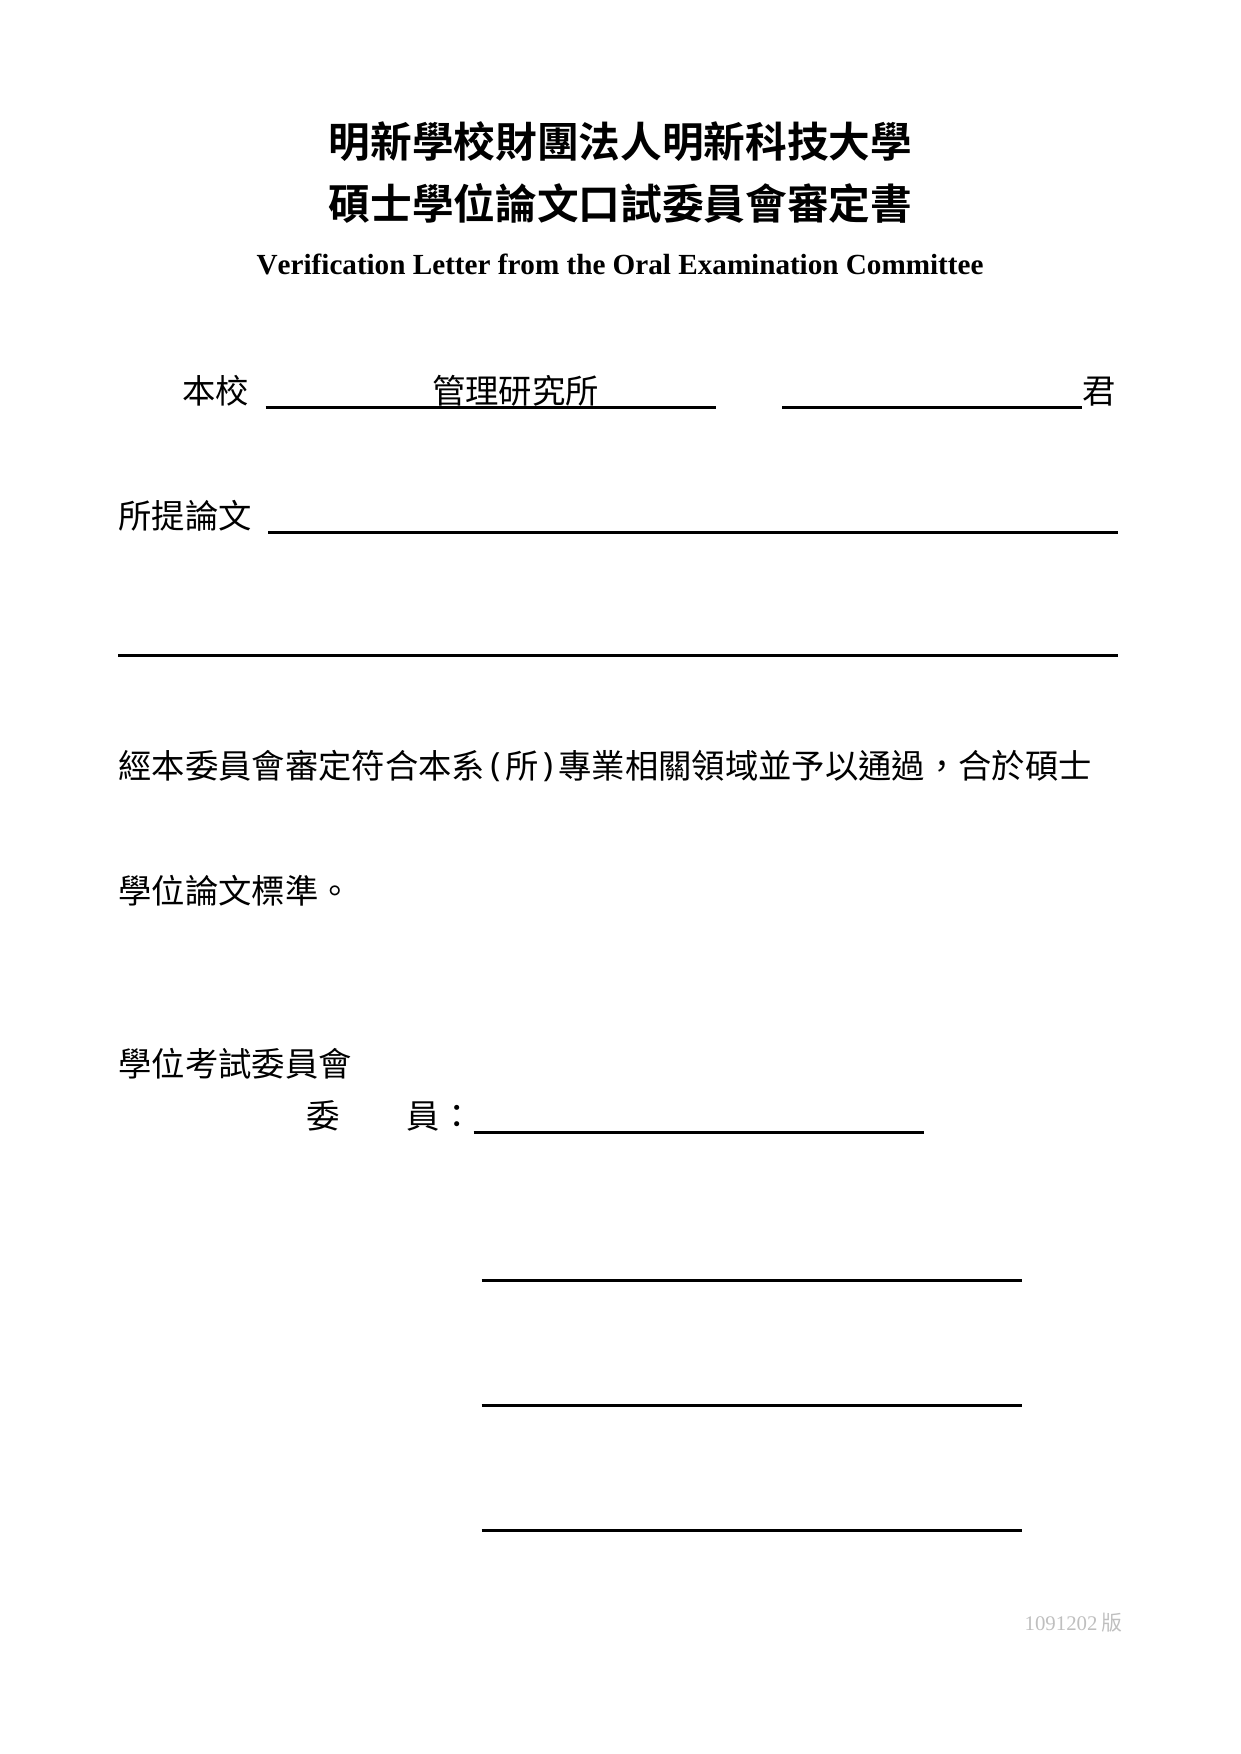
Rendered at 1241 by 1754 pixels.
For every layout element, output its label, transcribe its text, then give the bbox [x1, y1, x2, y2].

text 所提論文 [118, 472, 1122, 535]
text 明新學校財團法人明新科技大學 [118, 97, 1122, 160]
text 碩士學位論文口試委員會審定書 [118, 160, 1122, 222]
text 委 員： [118, 1087, 1122, 1139]
text 本校 管理研究所 君 [118, 347, 1122, 410]
text 經本委員會審定符合本系(所)專業相關領域並予以通過，合於碩士學位論文標準。 [118, 722, 1122, 910]
text Verification Letter from the Oral Examination Committee [118, 222, 1122, 285]
text 學位考試委員會 [118, 1035, 1122, 1087]
